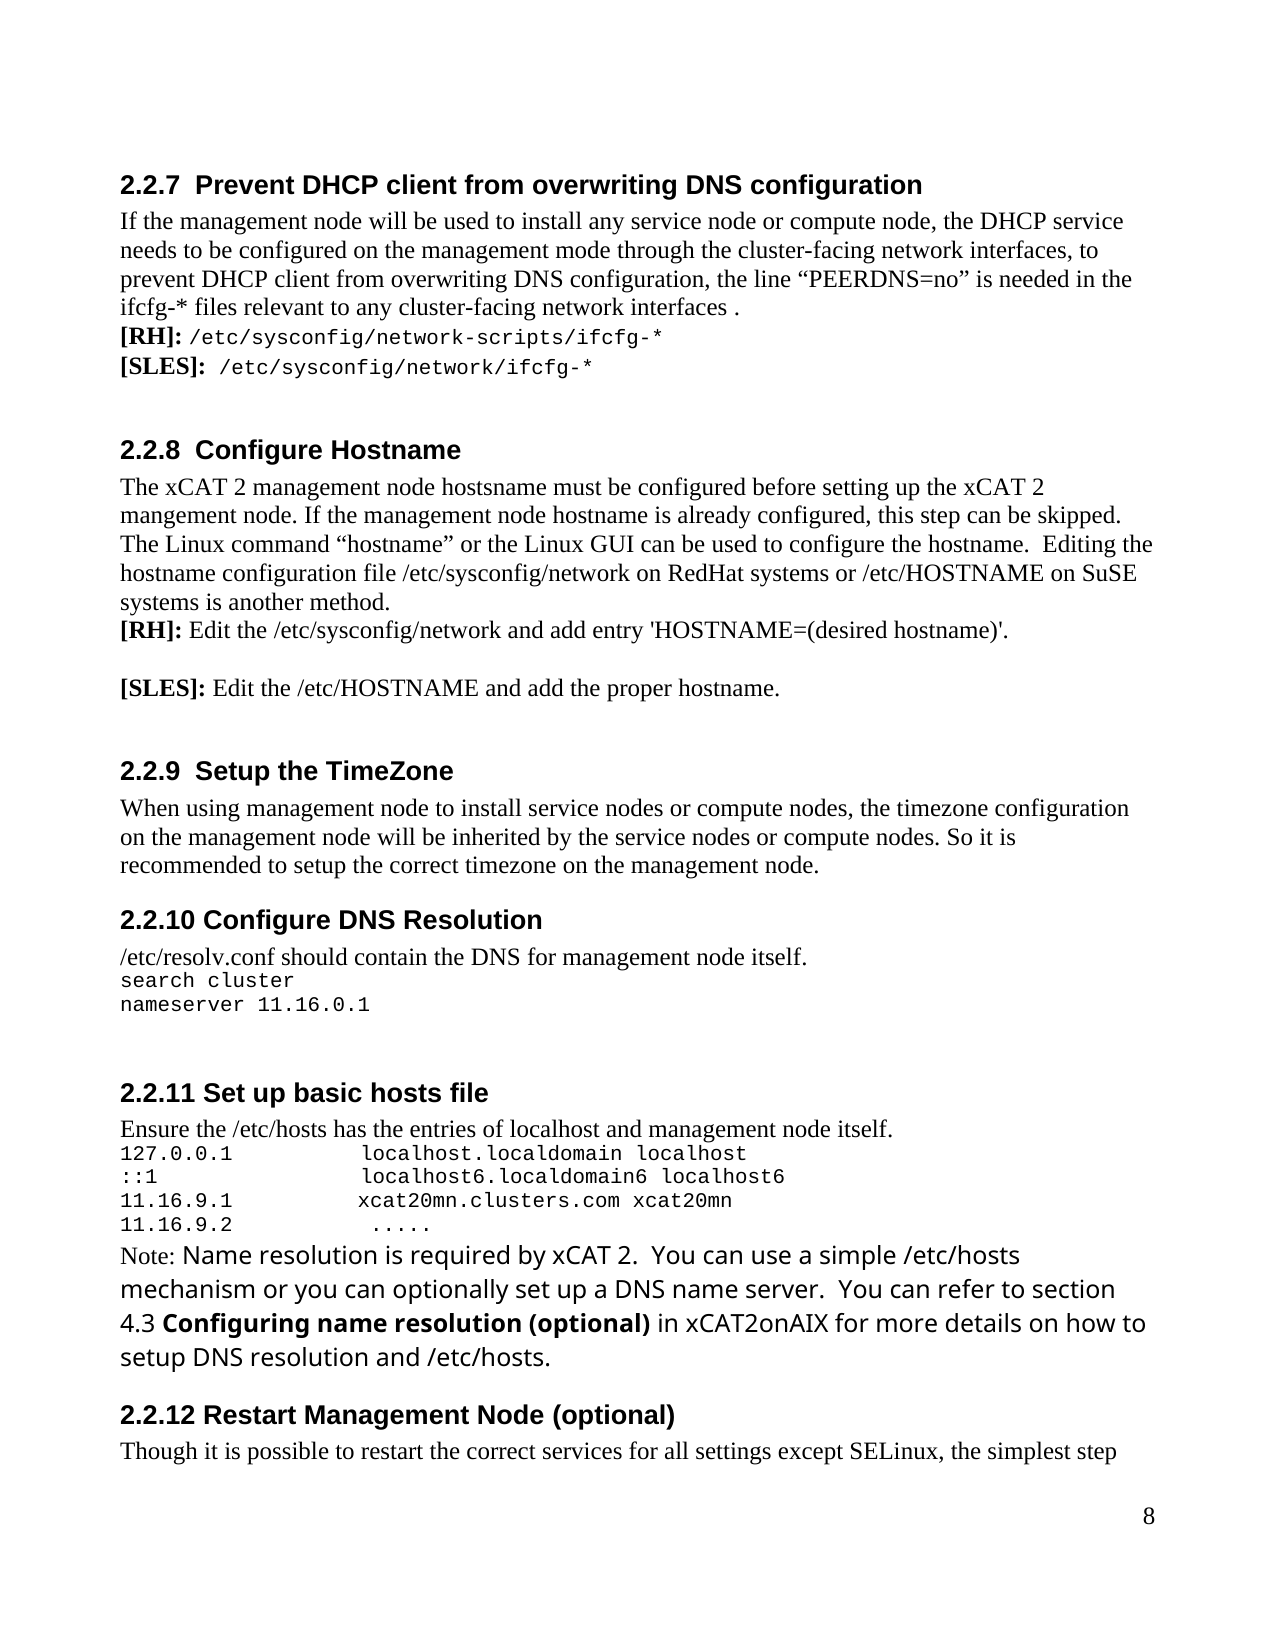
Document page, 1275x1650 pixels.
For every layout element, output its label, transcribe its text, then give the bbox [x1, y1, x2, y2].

subtitle Prevent DHCP client from overwriting DNS configuration [120, 169, 1155, 200]
subtitle Configure Hostname [120, 434, 1155, 465]
list ..... [120, 1214, 1155, 1237]
text Ensure the /etc/hosts has the entries of localhost and management node itself. [120, 1114, 1155, 1143]
text 127.0.0.1 localhost.localdomain localhost [120, 1143, 1155, 1167]
text [SLES]: /etc/sysconfig/network/ifcfg-* [120, 351, 1155, 380]
text Though it is possible to restart the correct services for all settings except SELinux, the simplest step [120, 1436, 1155, 1465]
text When using management node to install service nodes or compute nodes, the timezone configuration on the management node will be inherited by the service nodes or compute nodes. So it is recommended to setup the correct timezone on the management node. [120, 793, 1155, 879]
text Note: Name resolution is required by xCAT 2. You can use a simple /etc/hosts mechanism or you can optionally set up a DNS name server. You can refer to section 4.3 Configuring name resolution (optional) in xCAT2onAIX for more details on how to setup DNS resolution and /etc/hosts. [120, 1237, 1155, 1374]
text search cluster [120, 970, 1155, 994]
text [RH]: /etc/sysconfig/network-scripts/ifcfg-* [120, 321, 1155, 351]
subtitle Set up basic hosts file [120, 1077, 1155, 1108]
subtitle Configure DNS Resolution [120, 904, 1155, 935]
text /etc/resolv.conf should contain the DNS for management node itself. [120, 942, 1155, 970]
text [RH]: Edit the /etc/sysconfig/network and add entry 'HOSTNAME=(desired hostname)'. [120, 615, 1155, 644]
text nameserver 11.16.0.1 [120, 994, 1155, 1018]
text If the management node will be used to install any service node or compute node, the DHCP service needs to be configured on the management mode through the cluster-facing network interfaces, to prevent DHCP client from overwriting DNS configuration, the line “PEERDNS=no” is needed in the ifcfg-* files relevant to any cluster-facing network interfaces . [120, 206, 1155, 321]
subtitle Restart Management Node (optional) [120, 1399, 1155, 1430]
subtitle Setup the TimeZone [120, 755, 1155, 787]
text ::1 localhost6.localdomain6 localhost6 [120, 1167, 1155, 1190]
text [SLES]: Edit the /etc/HOSTNAME and add the proper hostname. [120, 673, 1155, 702]
text The xCAT 2 management node hostsname must be configured before setting up the xCAT 2 mangement node. If the management node hostname is already configured, this step can be skipped. The Linux command “hostname” or the Linux GUI can be used to configure the hostname. Editing the hostname configuration file /etc/sysconfig/network on RedHat systems or /etc/HOSTNAME on SuSE systems is another method. [120, 472, 1155, 615]
list xcat20mn.clusters.com xcat20mn [120, 1190, 1155, 1214]
